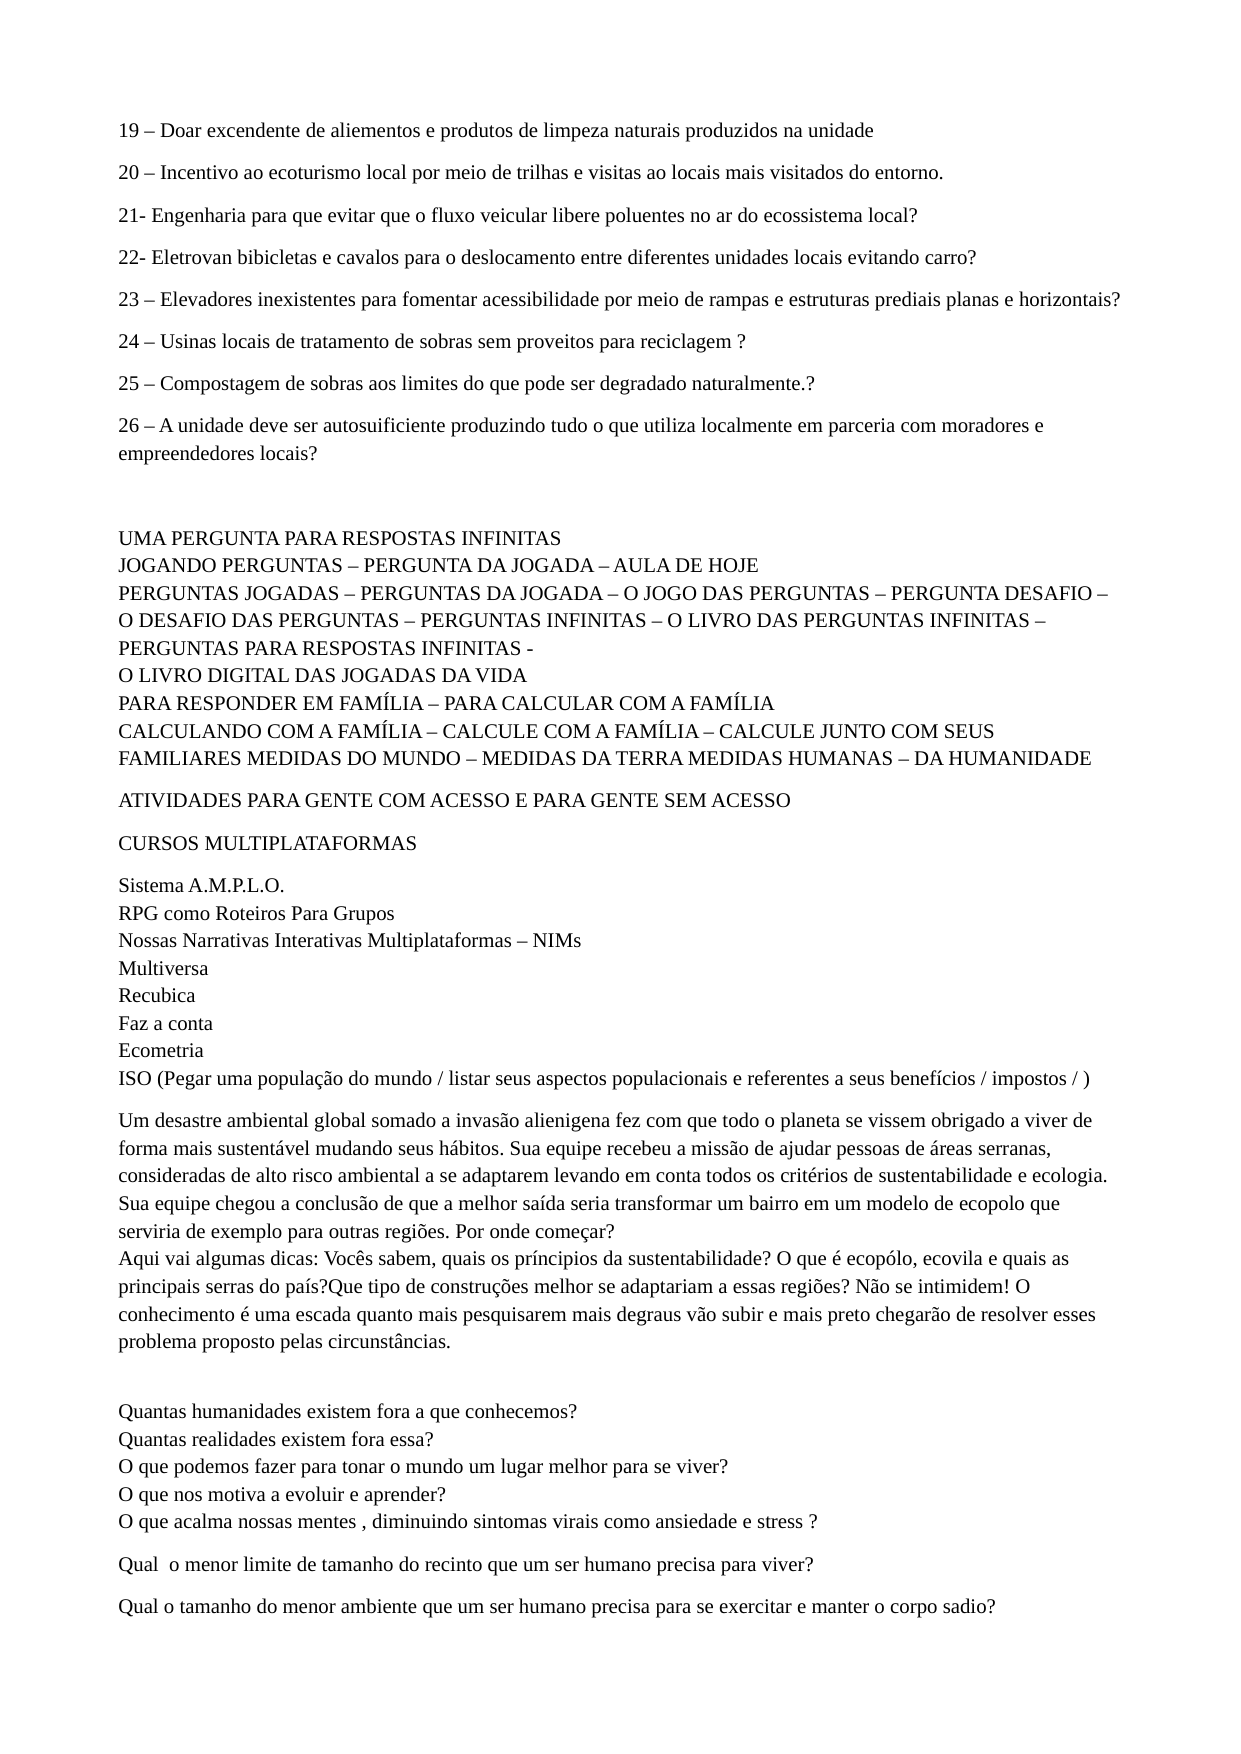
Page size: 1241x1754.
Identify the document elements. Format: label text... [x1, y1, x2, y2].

text 25 – Compostagem de sobras aos limites do que pode ser degradado naturalmente.? [118, 371, 1122, 395]
text Sistema A.M.P.L.O. RPG como Roteiros Para Grupos Nossas Narrativas Interativas Multiplataformas – NIMs Multiversa Recubica Faz a conta Ecometria ISO (Pegar uma população do mundo / listar seus aspectos populacionais e referentes a seus benefícios / impostos / ) [118, 873, 1122, 1090]
text ATIVIDADES PARA GENTE COM ACESSO E PARA GENTE SEM ACESSO [118, 788, 1122, 812]
text Quantas humanidades existem fora a que conhecemos? Quantas realidades existem fora essa? O que podemos fazer para tonar o mundo um lugar melhor para se viver? O que nos motiva a evoluir e aprender? O que acalma nossas mentes , diminuindo sintomas virais como ansiedade e stress ? [118, 1399, 1122, 1533]
text 22- Eletrovan bibicletas e cavalos para o deslocamento entre diferentes unidades locais evitando carro? [118, 245, 1122, 269]
text 20 – Incentivo ao ecoturismo local por meio de trilhas e visitas ao locais mais visitados do entorno. [118, 160, 1122, 184]
text Qual o menor limite de tamanho do recinto que um ser humano precisa para viver? [118, 1551, 1122, 1576]
text 21- Engenharia para que evitar que o fluxo veicular libere poluentes no ar do ecossistema local? [118, 202, 1122, 227]
text CURSOS MULTIPLATAFORMAS [118, 831, 1122, 855]
text Um desastre ambiental global somado a invasão alienigena fez com que todo o planeta se vissem obrigado a viver de forma mais sustentável mudando seus hábitos. Sua equipe recebeu a missão de ajudar pessoas de áreas serranas, consideradas de alto risco ambiental a se adaptarem levando em conta todos os critérios de sustentabilidade e ecologia. Sua equipe chegou a conclusão de que a melhor saída seria transformar um bairro em um modelo de ecopolo que serviria de exemplo para outras regiões. Por onde começar? Aqui vai algumas dicas: Vocês sabem, quais os príncipios da sustentabilidade? O que é ecopólo, ecovila e quais as principais serras do país?Que tipo de construções melhor se adaptariam a essas regiões? Não se intimidem! O conhecimento é uma escada quanto mais pesquisarem mais degraus vão subir e mais preto chegarão de resolver esses problema proposto pelas circunstâncias. [118, 1108, 1122, 1381]
text 19 – Doar excendente de aliementos e produtos de limpeza naturais produzidos na unidade [118, 118, 1122, 142]
text 24 – Usinas locais de tratamento de sobras sem proveitos para reciclagem ? [118, 329, 1122, 353]
text 26 – A unidade deve ser autosuificiente produzindo tudo o que utiliza localmente em parceria com moradores e empreendedores locais? [118, 413, 1122, 465]
text Qual o tamanho do menor ambiente que um ser humano precisa para se exercitar e manter o corpo sadio? [118, 1594, 1122, 1618]
text 23 – Elevadores inexistentes para fomentar acessibilidade por meio de rampas e estruturas prediais planas e horizontais? [118, 287, 1122, 311]
text UMA PERGUNTA PARA RESPOSTAS INFINITAS JOGANDO PERGUNTAS – PERGUNTA DA JOGADA – AULA DE HOJE PERGUNTAS JOGADAS – PERGUNTAS DA JOGADA – O JOGO DAS PERGUNTAS – PERGUNTA DESAFIO – O DESAFIO DAS PERGUNTAS – PERGUNTAS INFINITAS – O LIVRO DAS PERGUNTAS INFINITAS – PERGUNTAS PARA RESPOSTAS INFINITAS - O LIVRO DIGITAL DAS JOGADAS DA VIDA PARA RESPONDER EM FAMÍLIA – PARA CALCULAR COM A FAMÍLIA CALCULANDO COM A FAMÍLIA – CALCULE COM A FAMÍLIA – CALCULE JUNTO COM SEUS FAMILIARES MEDIDAS DO MUNDO – MEDIDAS DA TERRA MEDIDAS HUMANAS – DA HUMANIDADE [118, 525, 1122, 770]
